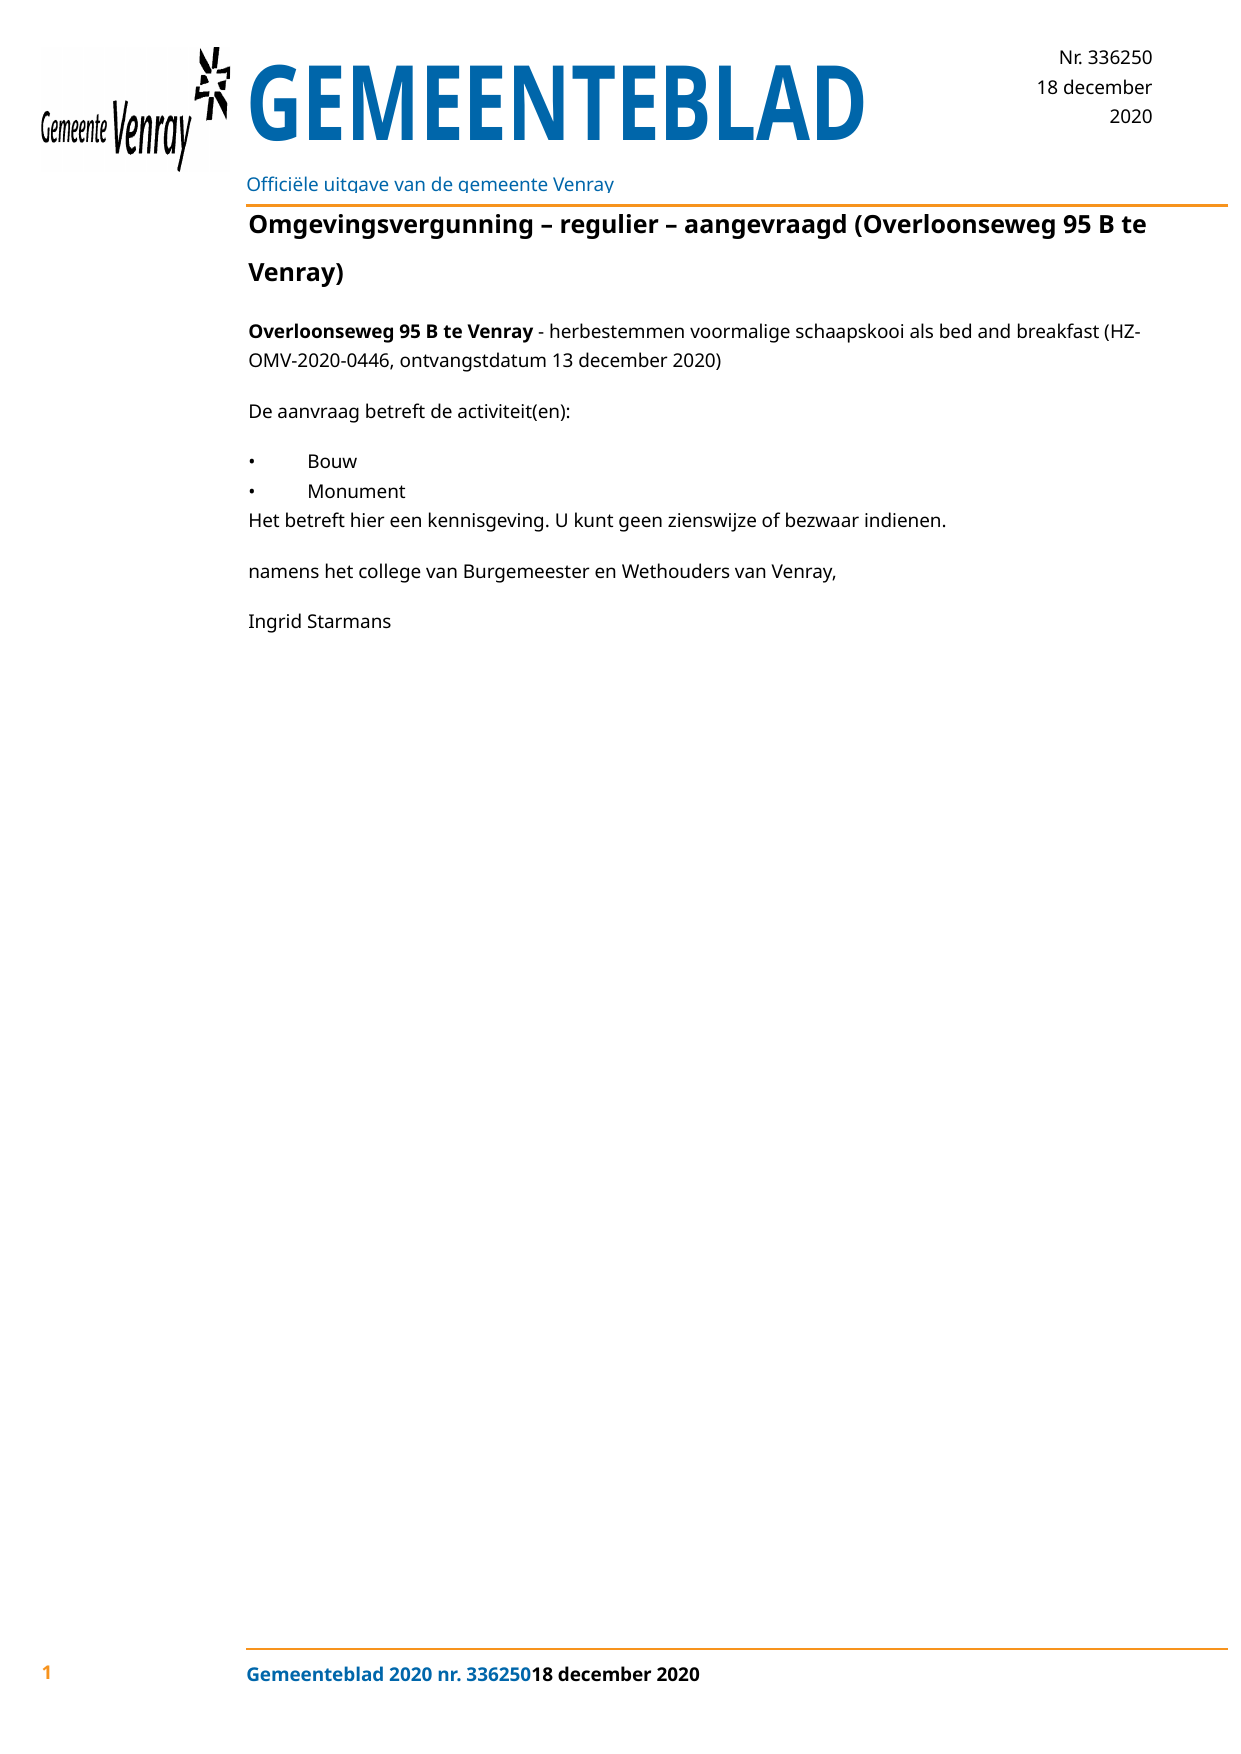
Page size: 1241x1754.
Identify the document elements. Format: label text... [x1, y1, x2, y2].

text Overloonseweg 95 B te Venray - herbestemmen voormalige schaapskooi als bed and breakfast (HZ-OMV-2020-0446, ontvangstdatum 13 december 2020) [248, 318, 1152, 373]
text namens het college van Burgemeester en Wethouders van Venray, [248, 558, 1152, 584]
text Het betreft hier een kennisgeving. U kunt geen zienswijze of bezwaar indienen. [248, 507, 1152, 533]
text Ingrid Starmans [248, 608, 1152, 634]
text Omgevingsvergunning – regulier – aangevraagd (Overloonseweg 95 B te Venray) [248, 207, 1152, 288]
list Bouw [248, 448, 1152, 474]
text De aanvraag betreft de activiteit(en): [248, 398, 1152, 424]
picture [41, 47, 231, 172]
list Monument [248, 478, 1152, 504]
